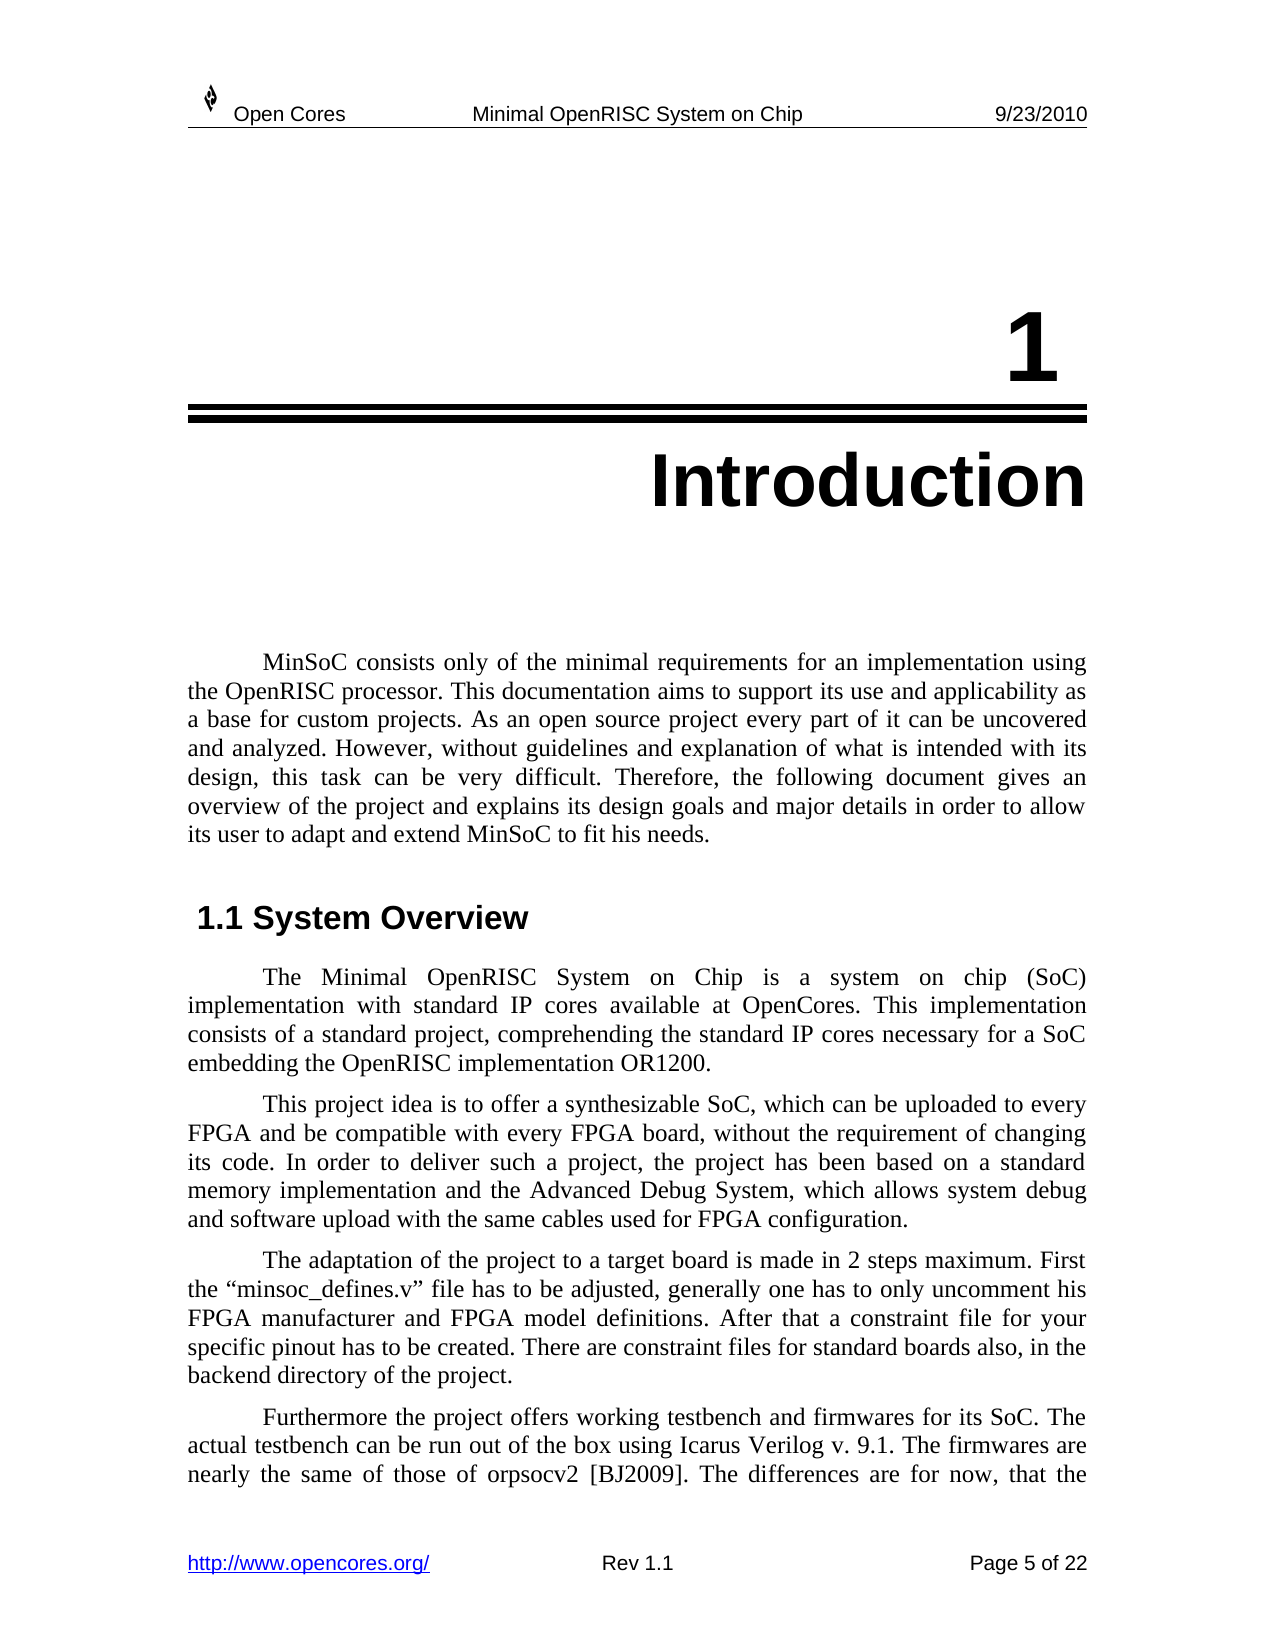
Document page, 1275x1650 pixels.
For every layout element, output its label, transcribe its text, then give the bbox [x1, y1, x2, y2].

text The Minimal OpenRISC System on Chip is a system on chip (SoC) implementation with standard IP cores available at OpenCores. This implementation consists of a standard project, comprehending the standard IP cores necessary for a SoC embedding the OpenRISC implementation OR1200. [187, 962, 1087, 1077]
text This project idea is to offer a synthesizable SoC, which can be uploaded to every FPGA and be compatible with every FPGA board, without the requirement of changing its code. In order to deliver such a project, the project has been based on a standard memory implementation and the Advanced Debug System, which allows system debug and software upload with the same cables used for FPGA configuration. [187, 1089, 1087, 1233]
text MinSoC consists only of the minimal requirements for an implementation using the OpenRISC processor. This documentation aims to support its use and applicability as a base for custom projects. As an open source project every part of it can be uncovered and analyzed. However, without guidelines and explanation of what is intended with its design, this task can be very difficult. Therefore, the following document gives an overview of the project and explains its design goals and major details in order to allow its user to adapt and extend MinSoC to fit his needs. [187, 647, 1087, 848]
text Furthermore the project offers working testbench and firmwares for its SoC. The actual testbench can be run out of the box using Icarus Verilog v. 9.1. The firmwares are nearly the same of those of orpsocv2 [BJ2009]. The differences are for now, that the [187, 1402, 1087, 1488]
text The adaptation of the project to a target board is made in 2 steps maximum. First the “minsoc_defines.v” file has to be adjusted, generally one has to only uncomment his FPGA manufacturer and FPGA model definitions. After that a constraint file for your specific pinout has to be created. There are constraint files for standard boards also, in the backend directory of the project. [187, 1246, 1087, 1389]
subtitle Introduction [187, 436, 1087, 522]
subtitle System Overview [187, 898, 1087, 937]
